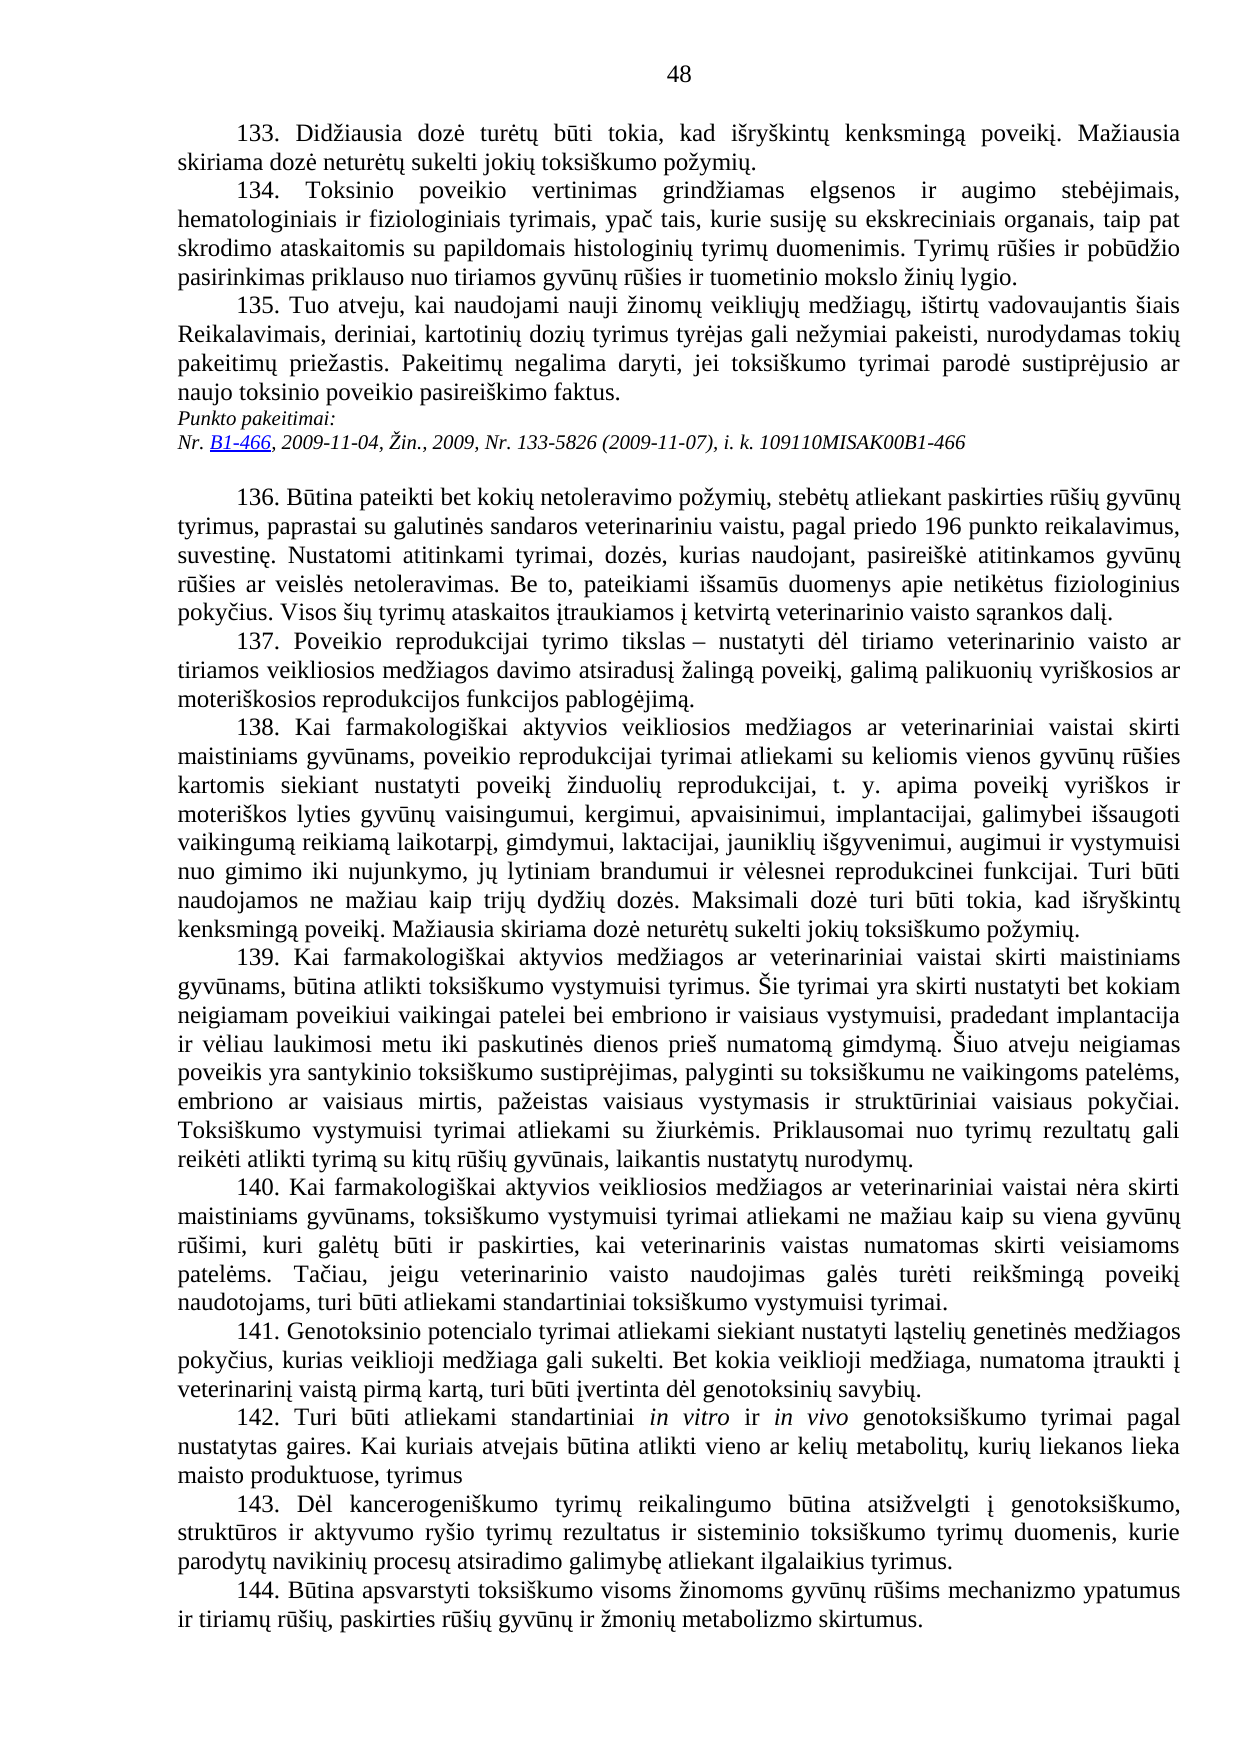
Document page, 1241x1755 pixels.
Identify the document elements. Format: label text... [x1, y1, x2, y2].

text Punkto pakeitimai: [177, 406, 1181, 430]
text Nr. B1-466, 2009-11-04, Žin., 2009, Nr. 133-5826 (2009-11-07), i. k. 109110MISAK00B1-466 [177, 430, 1181, 454]
text 138. Kai farmakologiškai aktyvios veikliosios medžiagos ar veterinariniai vaistai skirti maistiniams gyvūnams, poveikio reprodukcijai tyrimai atliekami su keliomis vienos gyvūnų rūšies kartomis siekiant nustatyti poveikį žinduolių reprodukcijai, t. y. apima poveikį vyriškos ir moteriškos lyties gyvūnų vaisingumui, kergimui, apvaisinimui, implantacijai, galimybei išsaugoti vaikingumą reikiamą laikotarpį, gimdymui, laktacijai, jauniklių išgyvenimui, augimui ir vystymuisi nuo gimimo iki nujunkymo, jų lytiniam brandumui ir vėlesnei reprodukcinei funkcijai. Turi būti naudojamos ne mažiau kaip trijų dydžių dozės. Maksimali dozė turi būti tokia, kad išryškintų kenksmingą poveikį. Mažiausia skiriama dozė neturėtų sukelti jokių toksiškumo požymių. [177, 712, 1181, 942]
text 140. Kai farmakologiškai aktyvios veikliosios medžiagos ar veterinariniai vaistai nėra skirti maistiniams gyvūnams, toksiškumo vystymuisi tyrimai atliekami ne mažiau kaip su viena gyvūnų rūšimi, kuri galėtų būti ir paskirties, kai veterinarinis vaistas numatomas skirti veisiamoms patelėms. Tačiau, jeigu veterinarinio vaisto naudojimas galės turėti reikšmingą poveikį naudotojams, turi būti atliekami standartiniai toksiškumo vystymuisi tyrimai. [177, 1172, 1181, 1316]
text 139. Kai farmakologiškai aktyvios medžiagos ar veterinariniai vaistai skirti maistiniams gyvūnams, būtina atlikti toksiškumo vystymuisi tyrimus. Šie tyrimai yra skirti nustatyti bet kokiam neigiamam poveikiui vaikingai patelei bei embriono ir vaisiaus vystymuisi, pradedant implantacija ir vėliau laukimosi metu iki paskutinės dienos prieš numatomą gimdymą. Šiuo atveju neigiamas poveikis yra santykinio toksiškumo sustiprėjimas, palyginti su toksiškumu ne vaikingoms patelėms, embriono ar vaisiaus mirtis, pažeistas vaisiaus vystymasis ir struktūriniai vaisiaus pokyčiai. Toksiškumo vystymuisi tyrimai atliekami su žiurkėmis. Priklausomai nuo tyrimų rezultatų gali reikėti atlikti tyrimą su kitų rūšių gyvūnais, laikantis nustatytų nurodymų. [177, 942, 1181, 1172]
text 135. Tuo atveju, kai naudojami nauji žinomų veikliųjų medžiagų, ištirtų vadovaujantis šiais Reikalavimais, deriniai, kartotinių dozių tyrimus tyrėjas gali nežymiai pakeisti, nurodydamas tokių pakeitimų priežastis. Pakeitimų negalima daryti, jei toksiškumo tyrimai parodė sustiprėjusio ar naujo toksinio poveikio pasireiškimo faktus. [177, 291, 1181, 406]
text 142. Turi būti atliekami standartiniai in vitro ir in vivo genotoksiškumo tyrimai pagal nustatytas gaires. Kai kuriais atvejais būtina atlikti vieno ar kelių metabolitų, kurių liekanos lieka maisto produktuose, tyrimus [177, 1402, 1181, 1489]
text 143. Dėl kancerogeniškumo tyrimų reikalingumo būtina atsižvelgti į genotoksiškumo, struktūros ir aktyvumo ryšio tyrimų rezultatus ir sisteminio toksiškumo tyrimų duomenis, kurie parodytų navikinių procesų atsiradimo galimybę atliekant ilgalaikius tyrimus. [177, 1489, 1181, 1575]
text 134. Toksinio poveikio vertinimas grindžiamas elgsenos ir augimo stebėjimais, hematologiniais ir fiziologiniais tyrimais, ypač tais, kurie susiję su ekskreciniais organais, taip pat skrodimo ataskaitomis su papildomais histologinių tyrimų duomenimis. Tyrimų rūšies ir pobūdžio pasirinkimas priklauso nuo tiriamos gyvūnų rūšies ir tuometinio mokslo žinių lygio. [177, 176, 1181, 291]
text 144. Būtina apsvarstyti toksiškumo visoms žinomoms gyvūnų rūšims mechanizmo ypatumus ir tiriamų rūšių, paskirties rūšių gyvūnų ir žmonių metabolizmo skirtumus. [177, 1575, 1181, 1632]
text 133. Didžiausia dozė turėtų būti tokia, kad išryškintų kenksmingą poveikį. Mažiausia skiriama dozė neturėtų sukelti jokių toksiškumo požymių. [177, 118, 1181, 176]
text 136. Būtina pateikti bet kokių netoleravimo požymių, stebėtų atliekant paskirties rūšių gyvūnų tyrimus, paprastai su galutinės sandaros veterinariniu vaistu, pagal priedo 196 punkto reikalavimus, suvestinę. Nustatomi atitinkami tyrimai, dozės, kurias naudojant, pasireiškė atitinkamos gyvūnų rūšies ar veislės netoleravimas. Be to, pateikiami išsamūs duomenys apie netikėtus fiziologinius pokyčius. Visos šių tyrimų ataskaitos įtraukiamos į ketvirtą veterinarinio vaisto sąrankos dalį. [177, 482, 1181, 626]
text 141. Genotoksinio potencialo tyrimai atliekami siekiant nustatyti ląstelių genetinės medžiagos pokyčius, kurias veiklioji medžiaga gali sukelti. Bet kokia veiklioji medžiaga, numatoma įtraukti į veterinarinį vaistą pirmą kartą, turi būti įvertinta dėl genotoksinių savybių. [177, 1316, 1181, 1402]
text 137. Poveikio reprodukcijai tyrimo tikslas – nustatyti dėl tiriamo veterinarinio vaisto ar tiriamos veikliosios medžiagos davimo atsiradusį žalingą poveikį, galimą palikuonių vyriškosios ar moteriškosios reprodukcijos funkcijos pablogėjimą. [177, 626, 1181, 712]
